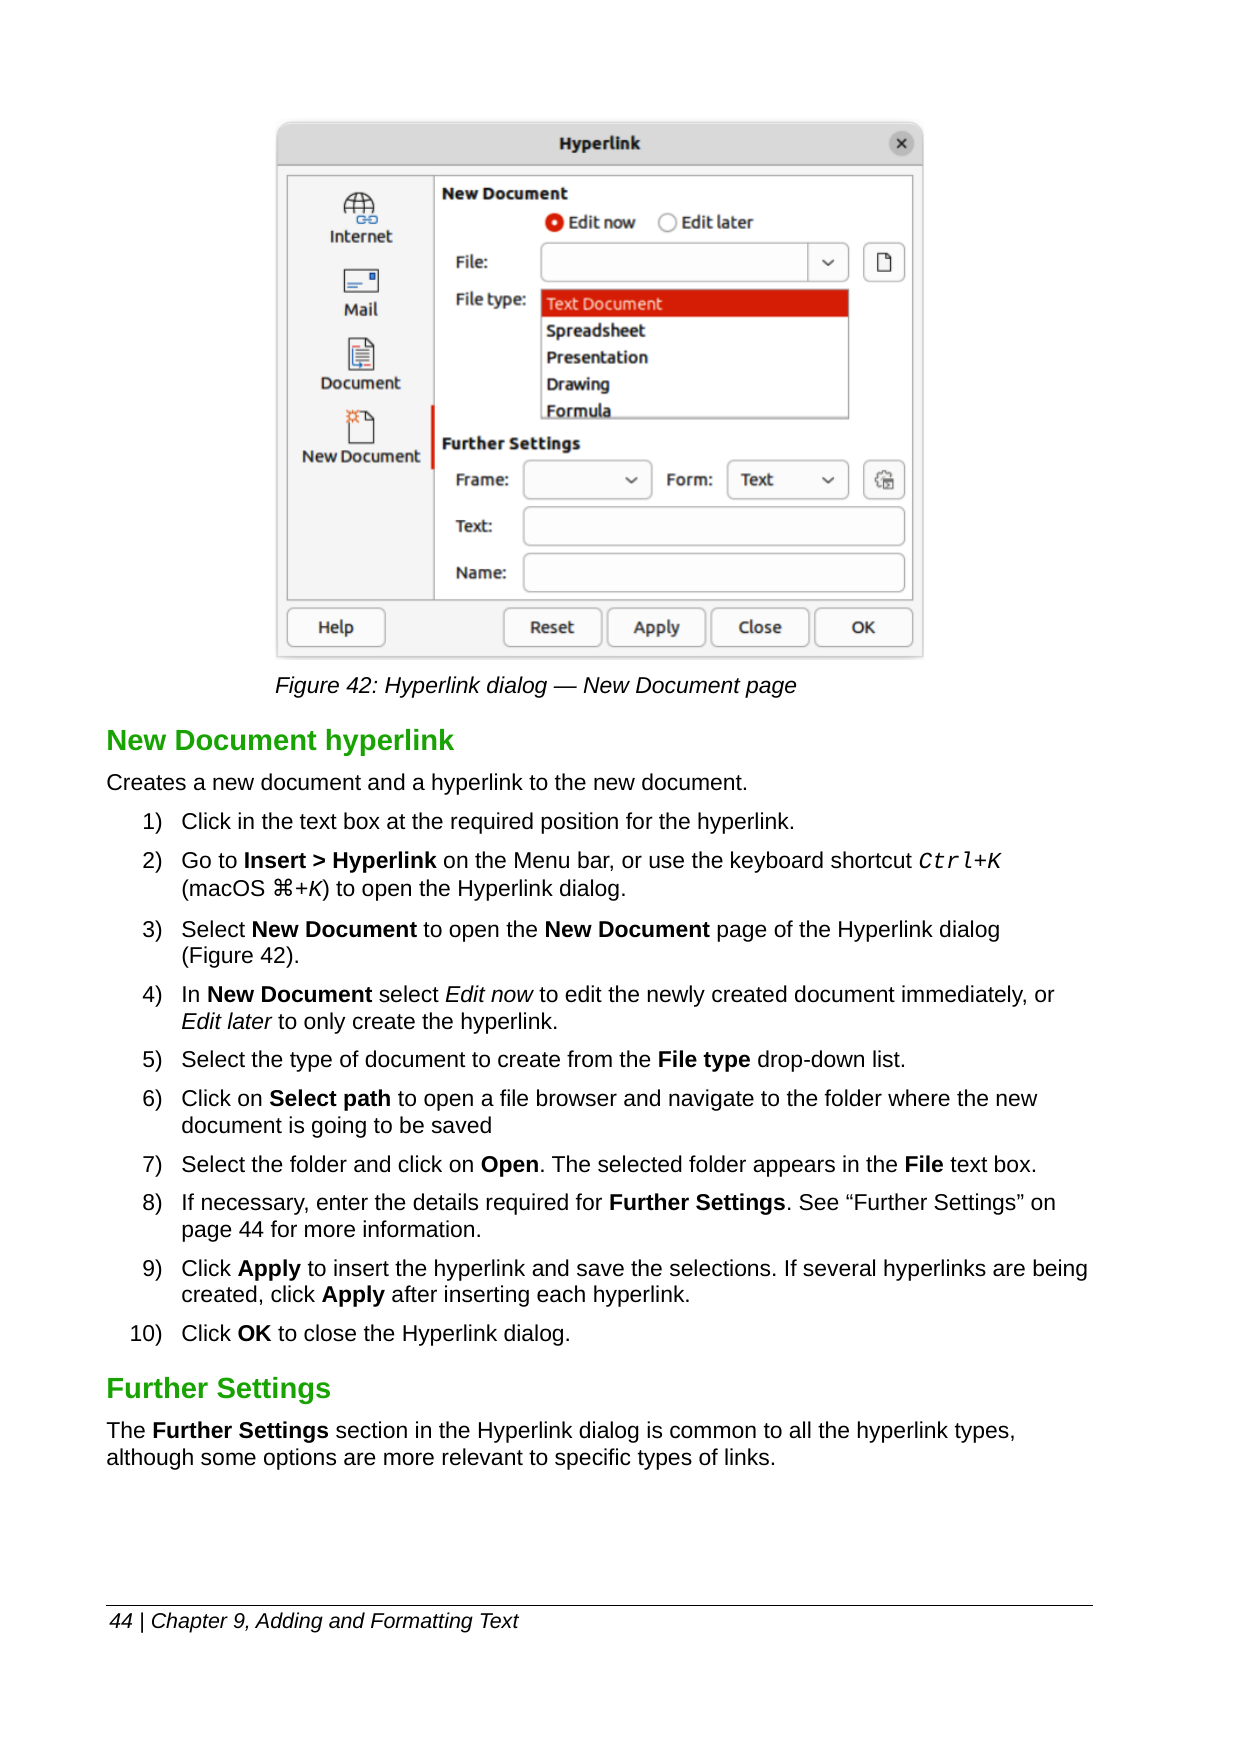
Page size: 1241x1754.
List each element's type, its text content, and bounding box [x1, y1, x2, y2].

list Select the folder and click on Open. The selected folder appears in the File text box. [162, 1151, 1093, 1177]
list Click OK to close the Hyperlink dialog. [162, 1320, 1093, 1346]
subtitle Further Settings [106, 1371, 1093, 1405]
subtitle New Document hyperlink [106, 723, 1093, 757]
list In New Document select Edit now to edit the newly created document immediately, or Edit later to only create the hyperlink. [162, 981, 1093, 1034]
list Click in the text box at the required position for the hyperlink. [162, 808, 1093, 834]
list Select New Document to open the New Document page of the Hyperlink dialog (Figure 42). [162, 916, 1093, 969]
list Click Apply to insert the hyperlink and save the selections. If several hyperlinks are being created, click Apply after inserting each hyperlink. [162, 1254, 1093, 1307]
text Creates a new document and a hyperlink to the new document. [106, 769, 1093, 796]
text The Further Settings section in the Hyperlink dialog is common to all the hyperlink types, although some options are more relevant to specific types of links. [106, 1417, 1093, 1470]
list Go to Insert > Hyperlink on the Menu bar, or use the keyboard shortcut Ctrl+K (macOS ⌘+K) to open the Hyperlink dialog. [162, 847, 1093, 903]
list Click on Select path to open a file browser and navigate to the folder where the new document is going to be saved [162, 1085, 1093, 1138]
list If necessary, enter the details required for Further Settings. See “Further Settings” on page 44 for more information. [162, 1189, 1093, 1242]
picture [274, 118, 925, 660]
text Figure 42: Hyperlink dialog — New Document page [275, 672, 924, 698]
list Select the type of document to create from the File type drop-down list. [162, 1046, 1093, 1073]
